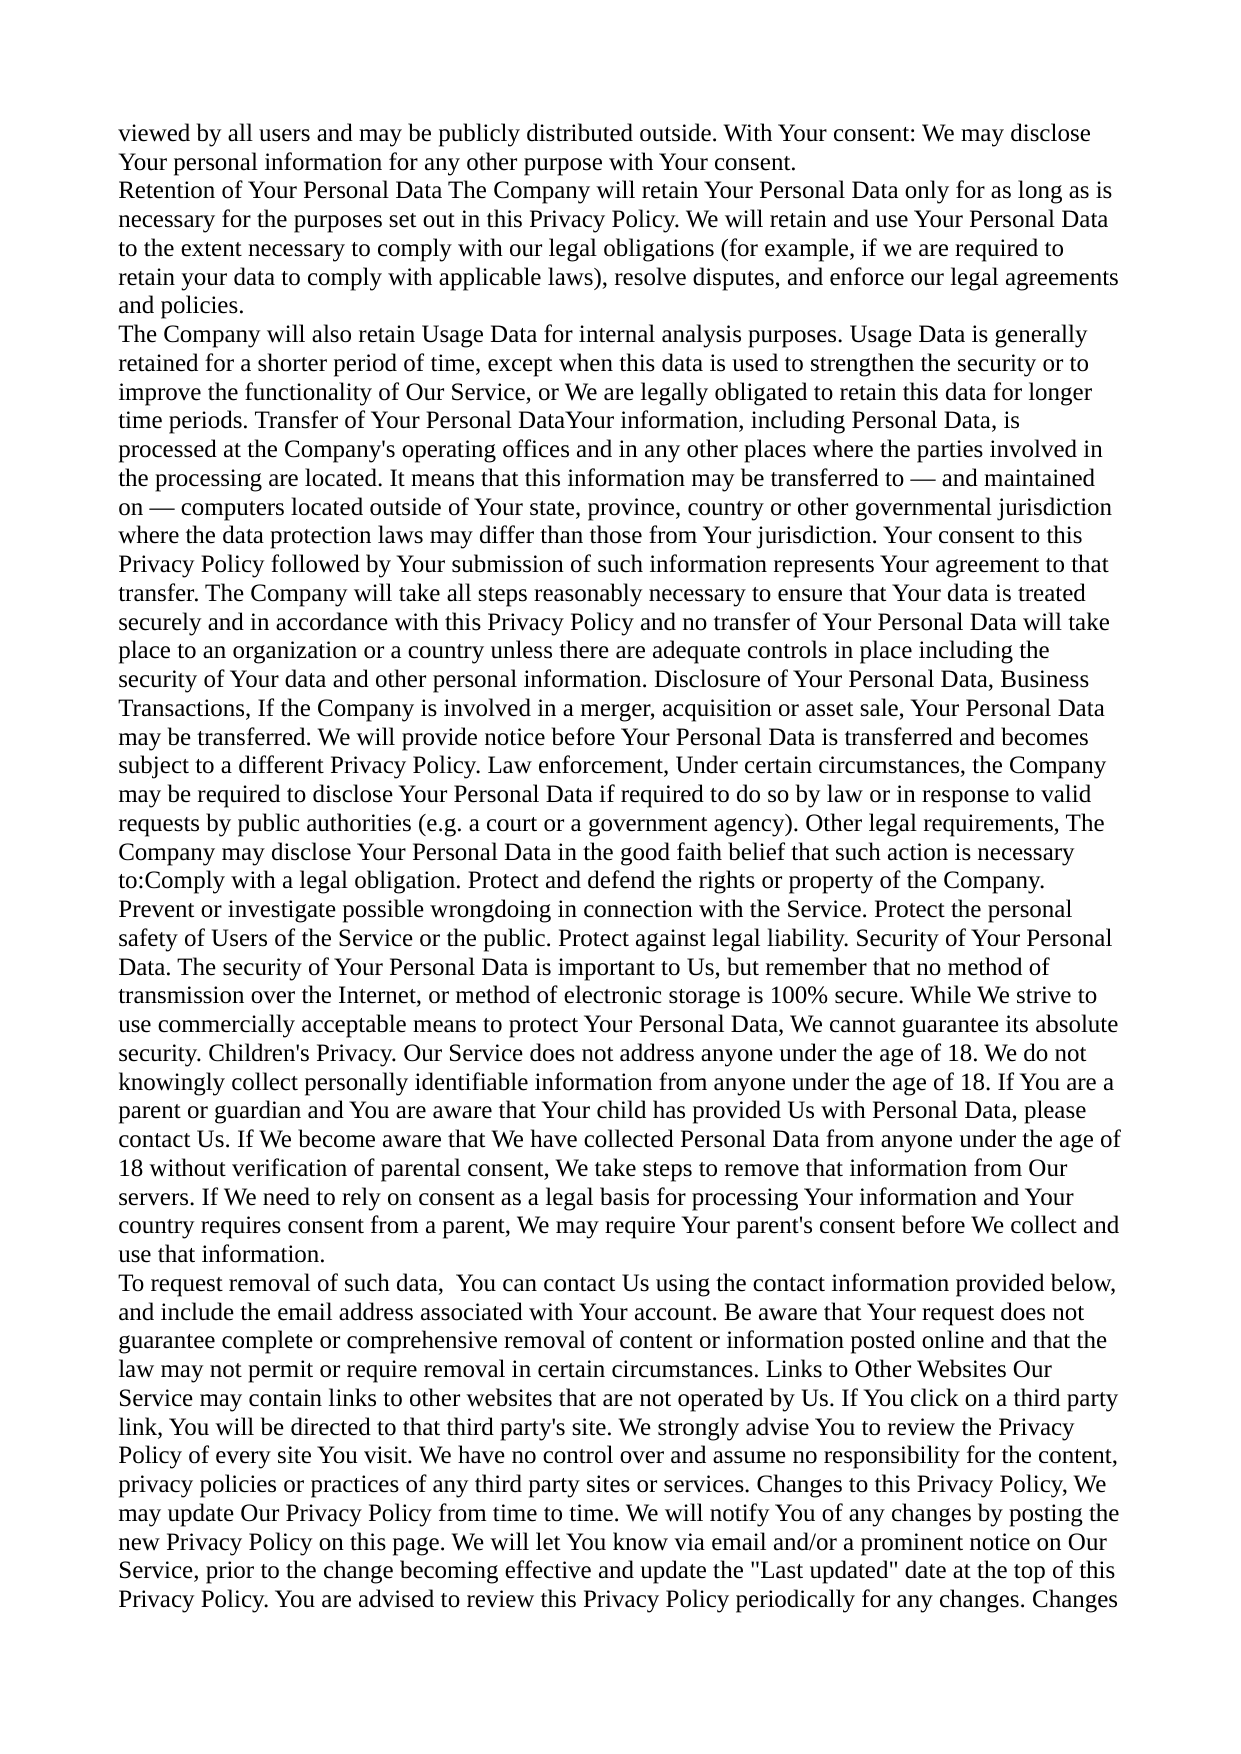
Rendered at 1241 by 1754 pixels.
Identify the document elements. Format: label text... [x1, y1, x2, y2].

text Retention of Your Personal Data The Company will retain Your Personal Data only for as long as is necessary for the purposes set out in this Privacy Policy. We will retain and use Your Personal Data to the extent necessary to comply with our legal obligations (for example, if we are required to retain your data to comply with applicable laws), resolve disputes, and enforce our legal agreements and policies. [118, 176, 1122, 319]
text The Company will also retain Usage Data for internal analysis purposes. Usage Data is generally retained for a shorter period of time, except when this data is used to strengthen the security or to improve the functionality of Our Service, or We are legally obligated to retain this data for longer time periods. Transfer of Your Personal DataYour information, including Personal Data, is processed at the Company's operating offices and in any other places where the parties involved in the processing are located. It means that this information may be transferred to — and maintained on — computers located outside of Your state, province, country or other governmental jurisdiction where the data protection laws may differ than those from Your jurisdiction. Your consent to this Privacy Policy followed by Your submission of such information represents Your agreement to that transfer. The Company will take all steps reasonably necessary to ensure that Your data is treated securely and in accordance with this Privacy Policy and no transfer of Your Personal Data will take place to an organization or a country unless there are adequate controls in place including the security of Your data and other personal information. Disclosure of Your Personal Data, Business Transactions, If the Company is involved in a merger, acquisition or asset sale, Your Personal Data may be transferred. We will provide notice before Your Personal Data is transferred and becomes subject to a different Privacy Policy. Law enforcement, Under certain circumstances, the Company may be required to disclose Your Personal Data if required to do so by law or in response to valid requests by public authorities (e.g. a court or a government agency). Other legal requirements, The Company may disclose Your Personal Data in the good faith belief that such action is necessary to:Comply with a legal obligation. Protect and defend the rights or property of the Company. Prevent or investigate possible wrongdoing in connection with the Service. Protect the personal safety of Users of the Service or the public. Protect against legal liability. Security of Your Personal Data. The security of Your Personal Data is important to Us, but remember that no method of transmission over the Internet, or method of electronic storage is 100% secure. While We strive to use commercially acceptable means to protect Your Personal Data, We cannot guarantee its absolute security. Children's Privacy. Our Service does not address anyone under the age of 18. We do not knowingly collect personally identifiable information from anyone under the age of 18. If You are a parent or guardian and You are aware that Your child has provided Us with Personal Data, please contact Us. If We become aware that We have collected Personal Data from anyone under the age of 18 without verification of parental consent, We take steps to remove that information from Our servers. If We need to rely on consent as a legal basis for processing Your information and Your country requires consent from a parent, We may require Your parent's consent before We collect and use that information. [118, 319, 1122, 1268]
text viewed by all users and may be publicly distributed outside. With Your consent: We may disclose Your personal information for any other purpose with Your consent. [118, 118, 1122, 176]
text To request removal of such data, You can contact Us using the contact information provided below, and include the email address associated with Your account. Be aware that Your request does not guarantee complete or comprehensive removal of content or information posted online and that the law may not permit or require removal in certain circumstances. Links to Other Websites Our Service may contain links to other websites that are not operated by Us. If You click on a third party link, You will be directed to that third party's site. We strongly advise You to review the Privacy Policy of every site You visit. We have no control over and assume no responsibility for the content, privacy policies or practices of any third party sites or services. Changes to this Privacy Policy, We may update Our Privacy Policy from time to time. We will notify You of any changes by posting the new Privacy Policy on this page. We will let You know via email and/or a prominent notice on Our Service, prior to the change becoming effective and update the "Last updated" date at the top of this Privacy Policy. You are advised to review this Privacy Policy periodically for any changes. Changes [118, 1268, 1122, 1613]
